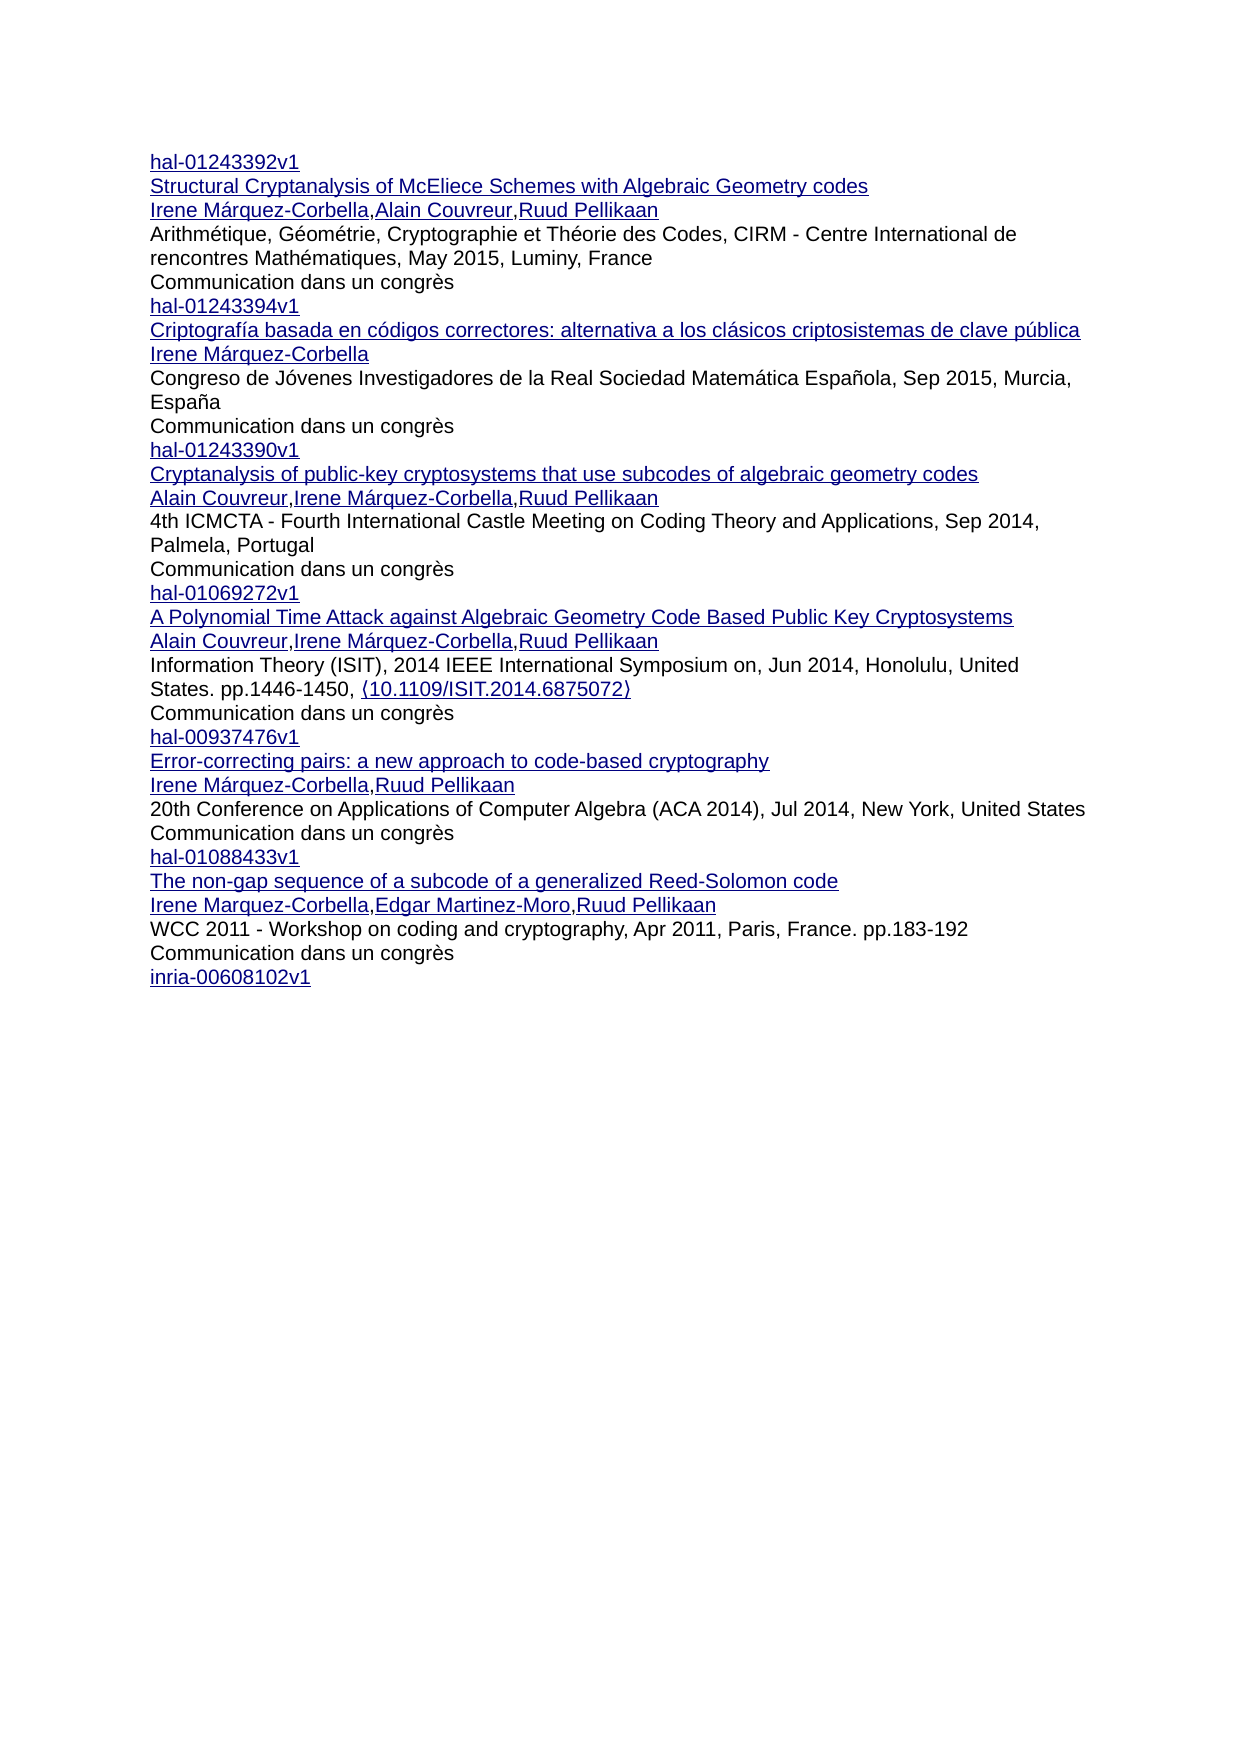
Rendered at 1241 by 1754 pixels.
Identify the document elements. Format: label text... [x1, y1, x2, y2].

table_cell The non-gap sequence of a subcode of a generalized Reed-Solomon code Irene Marquez-Corbella,Edgar Martinez-Moro,Ruud Pellikaan WCC 2011 - Workshop on coding and cryptography, Apr 2011, Paris, France. pp.183-192 Communication dans un congrès inria-00608102v1 [150, 869, 1090, 988]
table_cell Structural Cryptanalysis of McEliece Schemes with Algebraic Geometry codes Irene Márquez-Corbella,Alain Couvreur,Ruud Pellikaan Arithmétique, Géométrie, Cryptographie et Théorie des Codes, CIRM - Centre International de rencontres Mathématiques, May 2015, Luminy, France Communication dans un congrès hal-01243394v1 [150, 174, 1090, 318]
table_cell Cryptanalysis of public-key cryptosystems that use subcodes of algebraic geometry codes Alain Couvreur,Irene Márquez-Corbella,Ruud Pellikaan 4th ICMCTA - Fourth International Castle Meeting on Coding Theory and Applications, Sep 2014, Palmela, Portugal Communication dans un congrès hal-01069272v1 [150, 461, 1090, 605]
table_cell Criptografía basada en códigos correctores: alternativa a los clásicos criptosistemas de clave pública Irene Márquez-Corbella Congreso de Jóvenes Investigadores de la Real Sociedad Matemática Española, Sep 2015, Murcia, España Communication dans un congrès hal-01243390v1 [150, 318, 1090, 461]
table_cell A Polynomial Time Attack against Algebraic Geometry Code Based Public Key Cryptosystems Alain Couvreur,Irene Márquez-Corbella,Ruud Pellikaan Information Theory (ISIT), 2014 IEEE International Symposium on, Jun 2014, Honolulu, United States. pp.1446-1450, ⟨10.1109/ISIT.2014.6875072⟩ Communication dans un congrès hal-00937476v1 [150, 605, 1090, 749]
table_cell hal-01243392v1 [150, 150, 1090, 174]
table_cell Error-correcting pairs: a new approach to code-based cryptography Irene Márquez-Corbella,Ruud Pellikaan 20th Conference on Applications of Computer Algebra (ACA 2014), Jul 2014, New York, United States Communication dans un congrès hal-01088433v1 [150, 749, 1090, 869]
